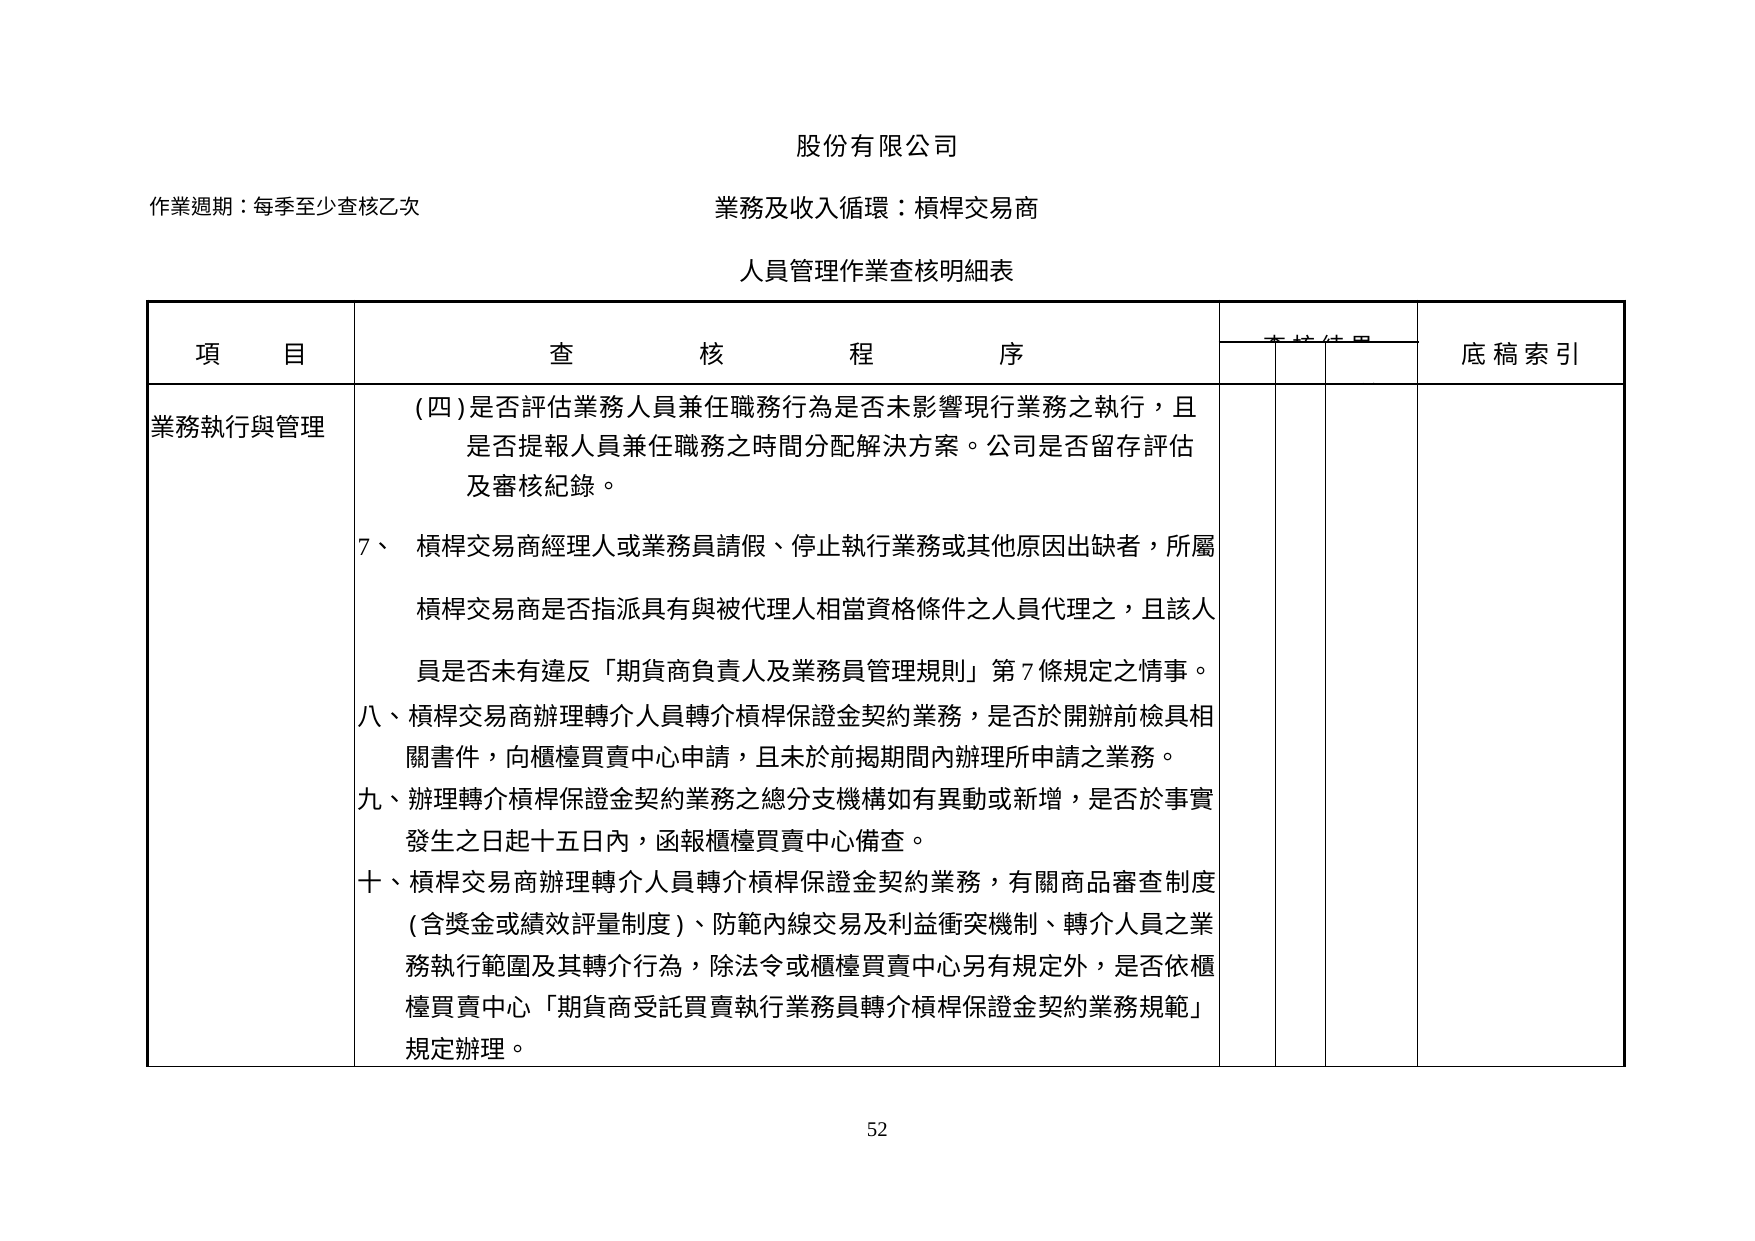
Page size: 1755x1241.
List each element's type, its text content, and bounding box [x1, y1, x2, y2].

table_cell 不適用 [1326, 343, 1417, 383]
text 股份有限公司 [148, 103, 1606, 165]
table_cell 是 [1220, 343, 1275, 383]
table_cell [1276, 385, 1325, 1066]
text 人員管理作業查核明細表 [148, 228, 1606, 290]
table_header 查 核 程 序 [355, 303, 1219, 383]
text 業務及收入循環：槓桿交易商 [148, 165, 1606, 228]
table_cell [1418, 385, 1623, 1066]
table_header 底稿索引 [1418, 303, 1623, 383]
table_header 查核結果 [1220, 303, 1417, 341]
table_cell [1220, 385, 1275, 1066]
table_cell [1326, 385, 1417, 1066]
table_cell (四)是否評估業務人員兼任職務行為是否未影響現行業務之執行，且是否提報人員兼任職務之時間分配解決方案。公司是否留存評估及審核紀錄。 槓桿交易商經理人或業務員請假、停止執行業務或其他原因出缺者，所屬槓桿交易商是否指派具有與被代理人相當資格條件之人員代理之，且該人員是否未有違反「期貨商負責人及業務員管理規則」第7條規定之情事。 八、槓桿交易商辦理轉介人員轉介槓桿保證金契約業務，是否於開辦前檢具相關書件，向櫃檯買賣中心申請，且未於前揭期間內辦理所申請之業務。 九、辦理轉介槓桿保證金契約業務之總分支機構如有異動或新增，是否於事實發生之日起十五日內，函報櫃檯買賣中心備查。 十、槓桿交易商辦理轉介人員轉介槓桿保證金契約業務，有關商品審查制度(含獎金或績效評量制度)、防範內線交易及利益衝突機制、轉介人員之業務執行範圍及其轉介行為，除法令或櫃檯買賣中心另有規定外，是否依櫃檯買賣中心「期貨商受託買賣執行業務員轉介槓桿保證金契約業務規範」規定辦理。 [355, 385, 1219, 1066]
table_cell 業務執行與管理 [149, 385, 354, 1066]
table_cell 否 [1276, 343, 1325, 383]
table_header 項 目 [149, 303, 354, 383]
